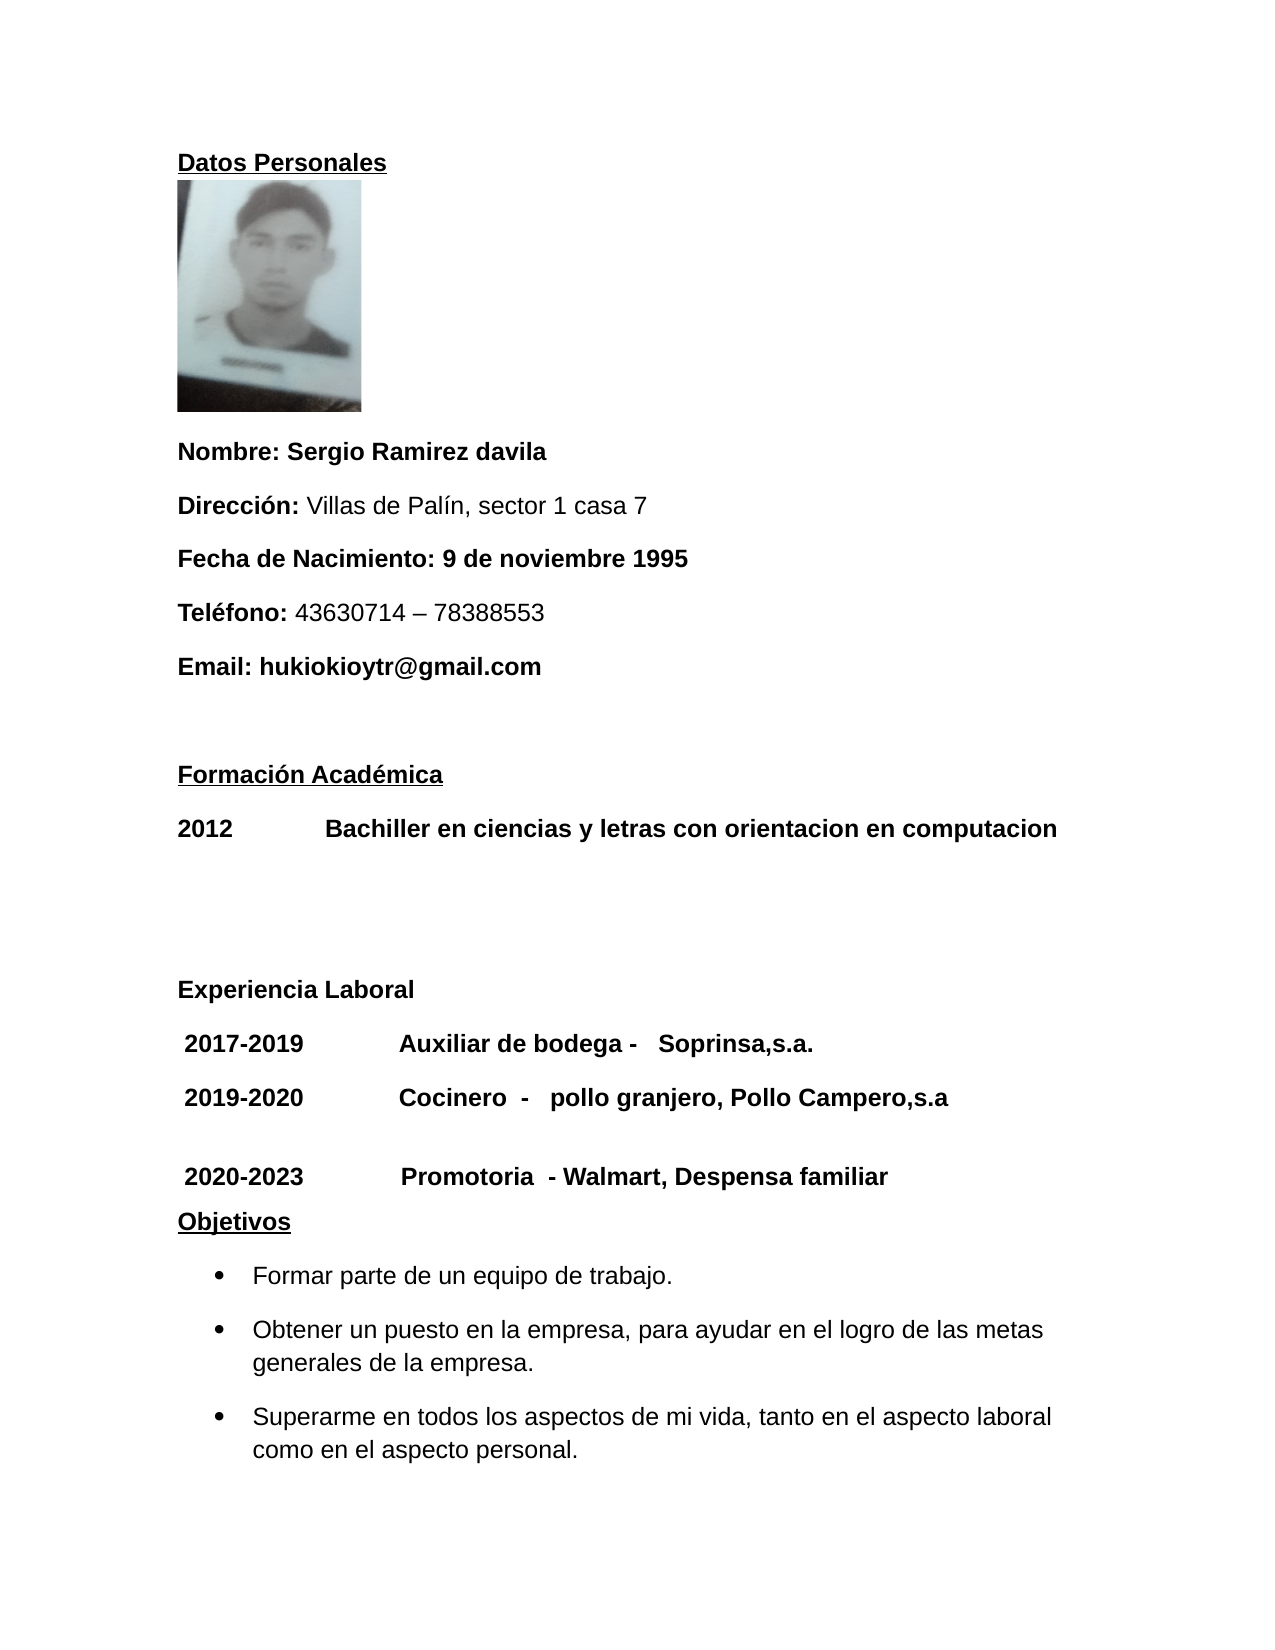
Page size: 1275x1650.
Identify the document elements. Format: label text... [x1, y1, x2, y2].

subtitle 2020-2023 Promotoria - Walmart, Despensa familiar [177, 1162, 1098, 1191]
text 2019-2020 Cocinero - pollo granjero, Pollo Campero,s.a [177, 1083, 1098, 1112]
text 2012 Bachiller en ciencias y letras con orientacion en computacion [177, 814, 1098, 842]
list Superarme en todos los aspectos de mi vida, tanto en el aspecto laboral como en el aspecto personal. [215, 1402, 1098, 1464]
list Obtener un puesto en la empresa, para ayudar en el logro de las metas generales de la empresa. [215, 1315, 1098, 1377]
text Datos Personales [177, 148, 1098, 412]
text Dirección: Villas de Palín, sector 1 casa 7 [177, 491, 1098, 519]
text Objetivos [177, 1207, 1098, 1236]
list Formar parte de un equipo de trabajo. [215, 1261, 1098, 1290]
text Teléfono: 43630714 – 78388553 [177, 598, 1098, 627]
text Email: hukiokioytr@gmail.com [177, 652, 1098, 681]
text Formación Académica [177, 760, 1098, 789]
text Fecha de Nacimiento: 9 de noviembre 1995 [177, 544, 1098, 573]
text Experiencia Laboral [177, 975, 1098, 1004]
text 2017-2019 Auxiliar de bodega - Soprinsa,s.a. [177, 1029, 1098, 1058]
text Nombre: Sergio Ramirez davila [177, 437, 1098, 466]
